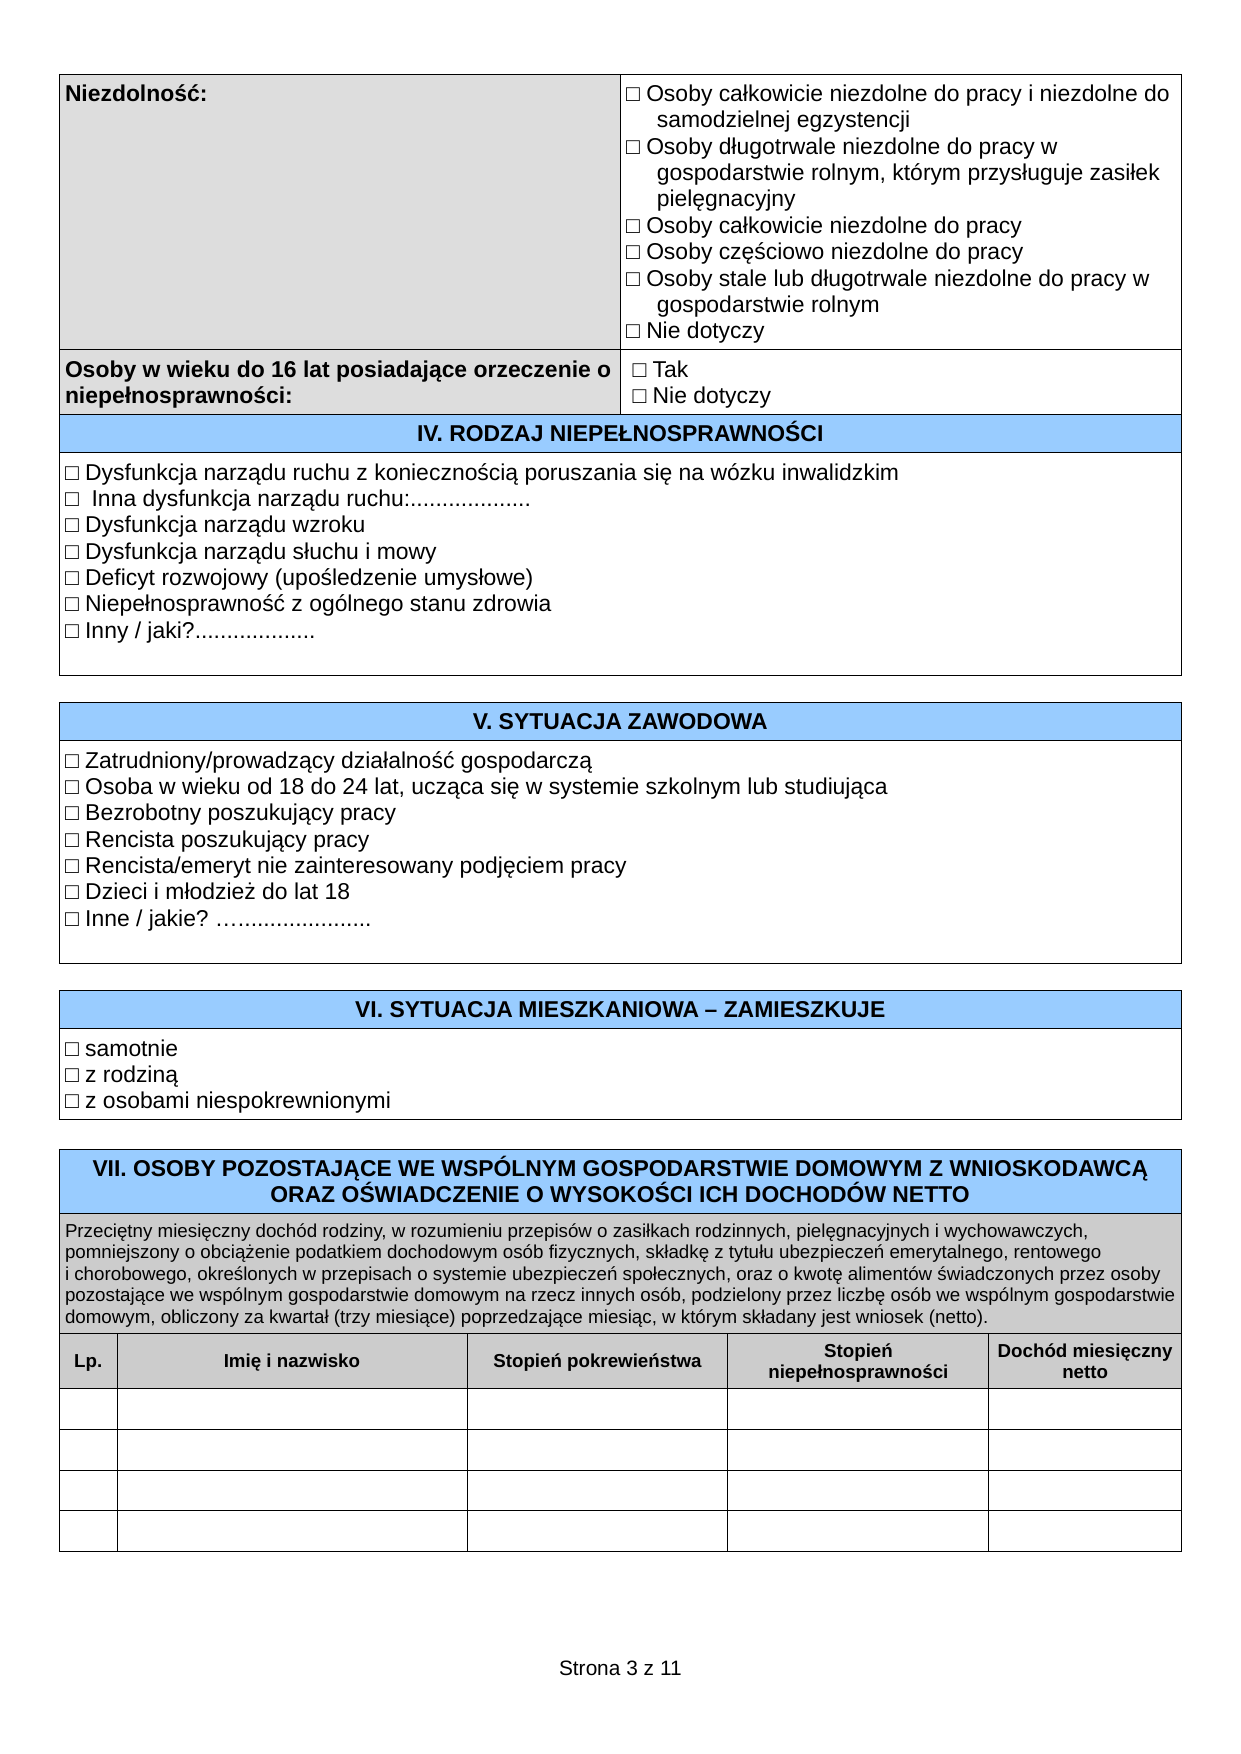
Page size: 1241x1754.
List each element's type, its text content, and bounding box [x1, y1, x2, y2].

table_header VII. OSOBY POZOSTAJĄCE WE WSPÓLNYM GOSPODARSTWIE DOMOWYM Z WNIOSKODAWCĄ ORAZ OŚWIADCZENIE O WYSOKOŚCI ICH DOCHODÓW NETTO [60, 1150, 1181, 1213]
table_cell Osoby w wieku do 16 lat posiadające orzeczenie o niepełnosprawności: [60, 350, 620, 414]
table_cell [728, 1511, 988, 1551]
table_cell [60, 1430, 117, 1470]
table_cell [118, 1471, 467, 1510]
table_cell [118, 1389, 467, 1429]
table_cell [989, 1511, 1181, 1551]
table_cell [728, 1471, 988, 1510]
table_cell Lp. [60, 1334, 117, 1388]
table_cell Stopień niepełnosprawności [728, 1334, 988, 1388]
table_cell IV. RODZAJ NIEPEŁNOSPRAWNOŚCI [60, 415, 1181, 452]
table_cell Niezdolność: [60, 75, 620, 349]
table_cell □ Osoby całkowicie niezdolne do pracy i niezdolne do samodzielnej egzystencji □ Osoby długotrwale niezdolne do pracy w gospodarstwie rolnym, którym przysługuje zasiłek pielęgnacyjny □ Osoby całkowicie niezdolne do pracy □ Osoby częściowo niezdolne do pracy □ Osoby stale lub długotrwale niezdolne do pracy w gospodarstwie rolnym □ Nie dotyczy [621, 75, 1181, 349]
table_cell [60, 1471, 117, 1510]
table_cell □ Zatrudniony/prowadzący działalność gospodarczą □ Osoba w wieku od 18 do 24 lat, ucząca się w systemie szkolnym lub studiująca □ Bezrobotny poszukujący pracy □ Rencista poszukujący pracy □ Rencista/emeryt nie zainteresowany podjęciem pracy □ Dzieci i młodzież do lat 18 □ Inne / jakie? …..................... [60, 741, 1181, 963]
table_cell Dochód miesięczny netto [989, 1334, 1181, 1388]
table_cell Stopień pokrewieństwa [468, 1334, 727, 1388]
table_cell [728, 1389, 988, 1429]
table_cell [118, 1430, 467, 1470]
table_cell Przeciętny miesięczny dochód rodziny, w rozumieniu przepisów o zasiłkach rodzinnych, pielęgnacyjnych i wychowawczych, pomniejszony o obciążenie podatkiem dochodowym osób fizycznych, składkę z tytułu ubezpieczeń emerytalnego, rentowego i chorobowego, określonych w przepisach o systemie ubezpieczeń społecznych, oraz o kwotę alimentów świadczonych przez osoby pozostające we wspólnym gospodarstwie domowym na rzecz innych osób, podzielony przez liczbę osób we wspólnym gospodarstwie domowym, obliczony za kwartał (trzy miesiące) poprzedzające miesiąc, w którym składany jest wniosek (netto). [60, 1214, 1181, 1333]
table_cell □ Tak □ Nie dotyczy [621, 350, 1181, 414]
table_header VI. SYTUACJA MIESZKANIOWA – ZAMIESZKUJE [60, 991, 1181, 1028]
table_cell [989, 1430, 1181, 1470]
table_cell [728, 1430, 988, 1470]
table_cell □ Dysfunkcja narządu ruchu z koniecznością poruszania się na wózku inwalidzkim □ Inna dysfunkcja narządu ruchu:................... □ Dysfunkcja narządu wzroku □ Dysfunkcja narządu słuchu i mowy □ Deficyt rozwojowy (upośledzenie umysłowe) □ Niepełnosprawność z ogólnego stanu zdrowia □ Inny / jaki?................... [60, 453, 1181, 675]
table_header V. SYTUACJA ZAWODOWA [60, 703, 1181, 740]
table_cell [468, 1471, 727, 1510]
table_cell [468, 1430, 727, 1470]
table_cell □ samotnie □ z rodziną □ z osobami niespokrewnionymi [60, 1029, 1181, 1119]
table_cell [989, 1389, 1181, 1429]
table_cell [60, 1389, 117, 1429]
table_cell [468, 1389, 727, 1429]
table_cell [989, 1471, 1181, 1510]
table_cell [118, 1511, 467, 1551]
table_cell Imię i nazwisko [118, 1334, 467, 1388]
table_cell [468, 1511, 727, 1551]
table_cell [60, 1511, 117, 1551]
